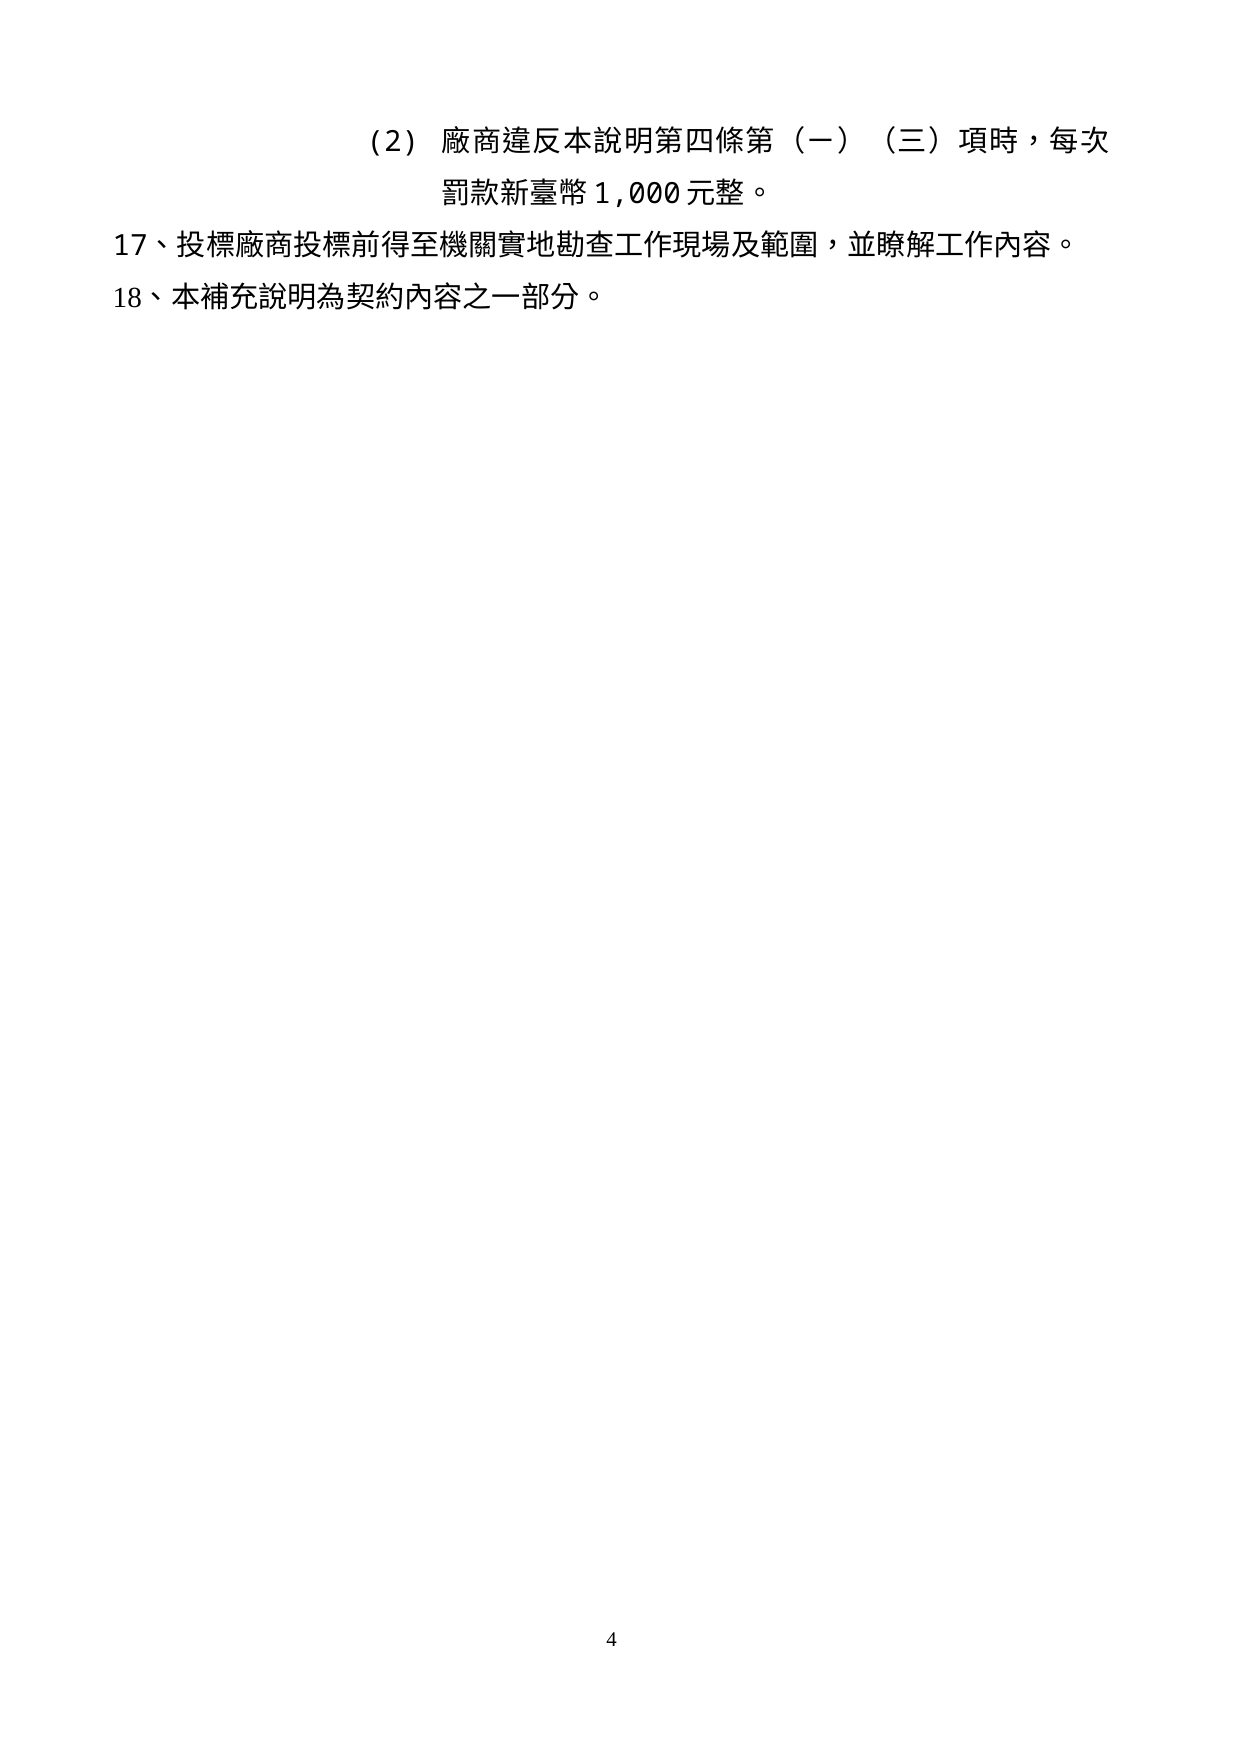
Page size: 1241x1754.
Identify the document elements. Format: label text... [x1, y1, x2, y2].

list 廠商違反本說明第四條第（ㄧ）（三）項時，每次罰款新臺幣1,000元整。 [366, 108, 1110, 212]
list 投標廠商投標前得至機關實地勘查工作現場及範圍，並瞭解工作內容。 [112, 212, 1110, 264]
list 本補充說明為契約內容之一部分。 [112, 264, 1110, 316]
